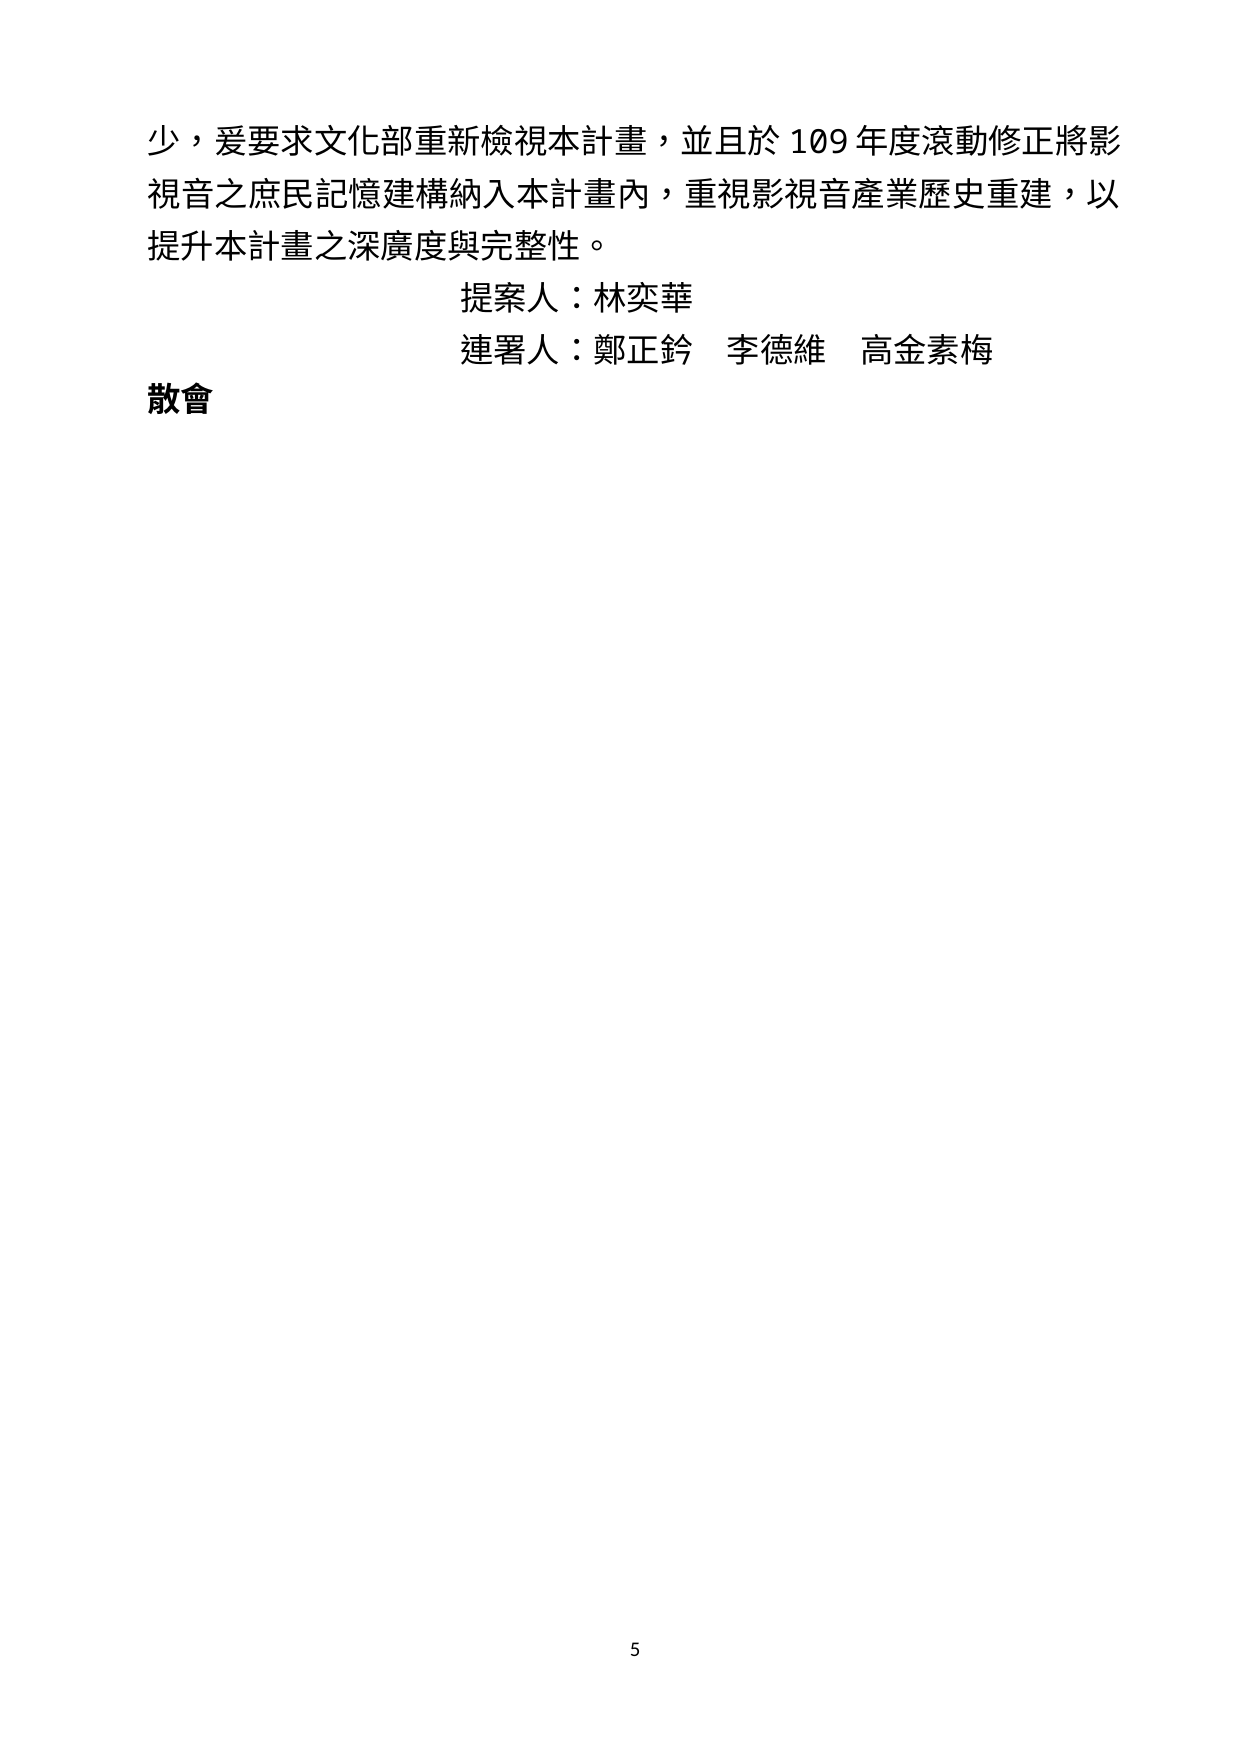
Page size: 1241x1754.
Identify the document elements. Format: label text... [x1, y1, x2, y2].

text 散會 [147, 373, 1120, 421]
text 連署人：鄭正鈐 李德維 高金素梅 [460, 321, 1122, 373]
text 少，爰要求文化部重新檢視本計畫，並且於109年度滾動修正將影視音之庶民記憶建構納入本計畫內，重視影視音產業歷史重建，以提升本計畫之深廣度與完整性。 [147, 112, 1122, 268]
text 提案人：林奕華 [460, 268, 1122, 321]
